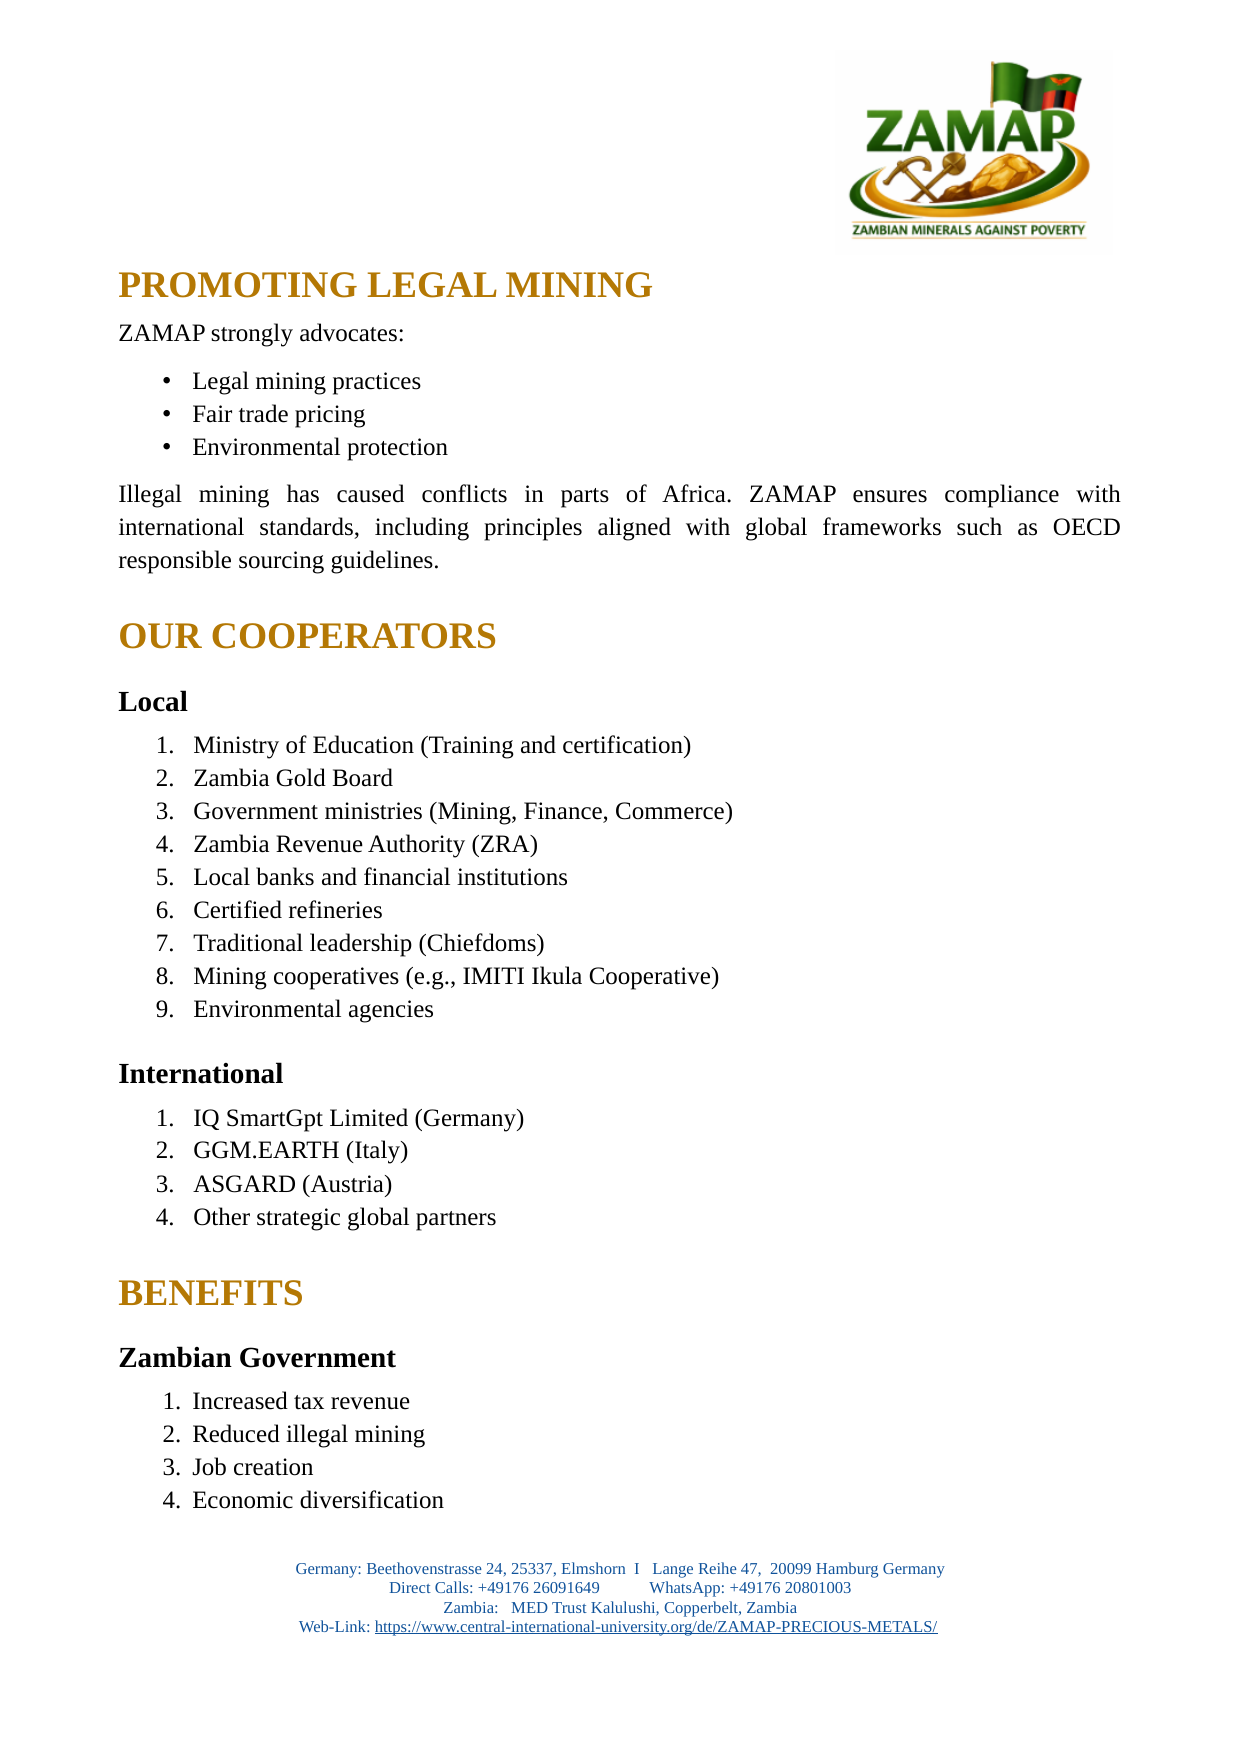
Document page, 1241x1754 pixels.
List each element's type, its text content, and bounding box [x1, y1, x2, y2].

subtitle BENEFITS [118, 1270, 1122, 1313]
list Environmental protection [162, 432, 1122, 461]
subtitle OUR COOPERATORS [118, 614, 1122, 657]
picture [835, 50, 1113, 255]
list Job creation [162, 1452, 1122, 1481]
list Legal mining practices [162, 366, 1122, 394]
subtitle Zambian Government [118, 1340, 1122, 1374]
list Economic diversification [162, 1485, 1122, 1514]
list Government ministries (Mining, Finance, Commerce) [156, 796, 1122, 825]
subtitle International [118, 1057, 1122, 1090]
list Traditional leadership (Chiefdoms) [156, 928, 1122, 957]
list IQ SmartGpt Limited (Germany) [156, 1103, 1122, 1131]
list Ministry of Education (Training and certification) [156, 730, 1122, 759]
text ZAMAP strongly advocates: [118, 318, 1122, 347]
list Fair trade pricing [162, 399, 1122, 428]
list GGM.EARTH (Italy) [156, 1136, 1122, 1164]
list Mining cooperatives (e.g., IMITI Ikula Cooperative) [156, 961, 1122, 990]
text Illegal mining has caused conflicts in parts of Africa. ZAMAP ensures compliance with international standards, including principles aligned with global frameworks such as OECD responsible sourcing guidelines. [118, 479, 1122, 574]
list ASGARD (Austria) [156, 1169, 1122, 1197]
list Increased tax revenue [162, 1386, 1122, 1415]
subtitle PROMOTING LEGAL MINING [118, 263, 1122, 306]
subtitle Local [118, 684, 1122, 718]
list Other strategic global partners [156, 1202, 1122, 1230]
list Zambia Revenue Authority (ZRA) [156, 829, 1122, 858]
list Environmental agencies [156, 994, 1122, 1023]
list Zambia Gold Board [156, 763, 1122, 792]
list Local banks and financial institutions [156, 862, 1122, 891]
list Certified refineries [156, 895, 1122, 924]
list Reduced illegal mining [162, 1419, 1122, 1448]
